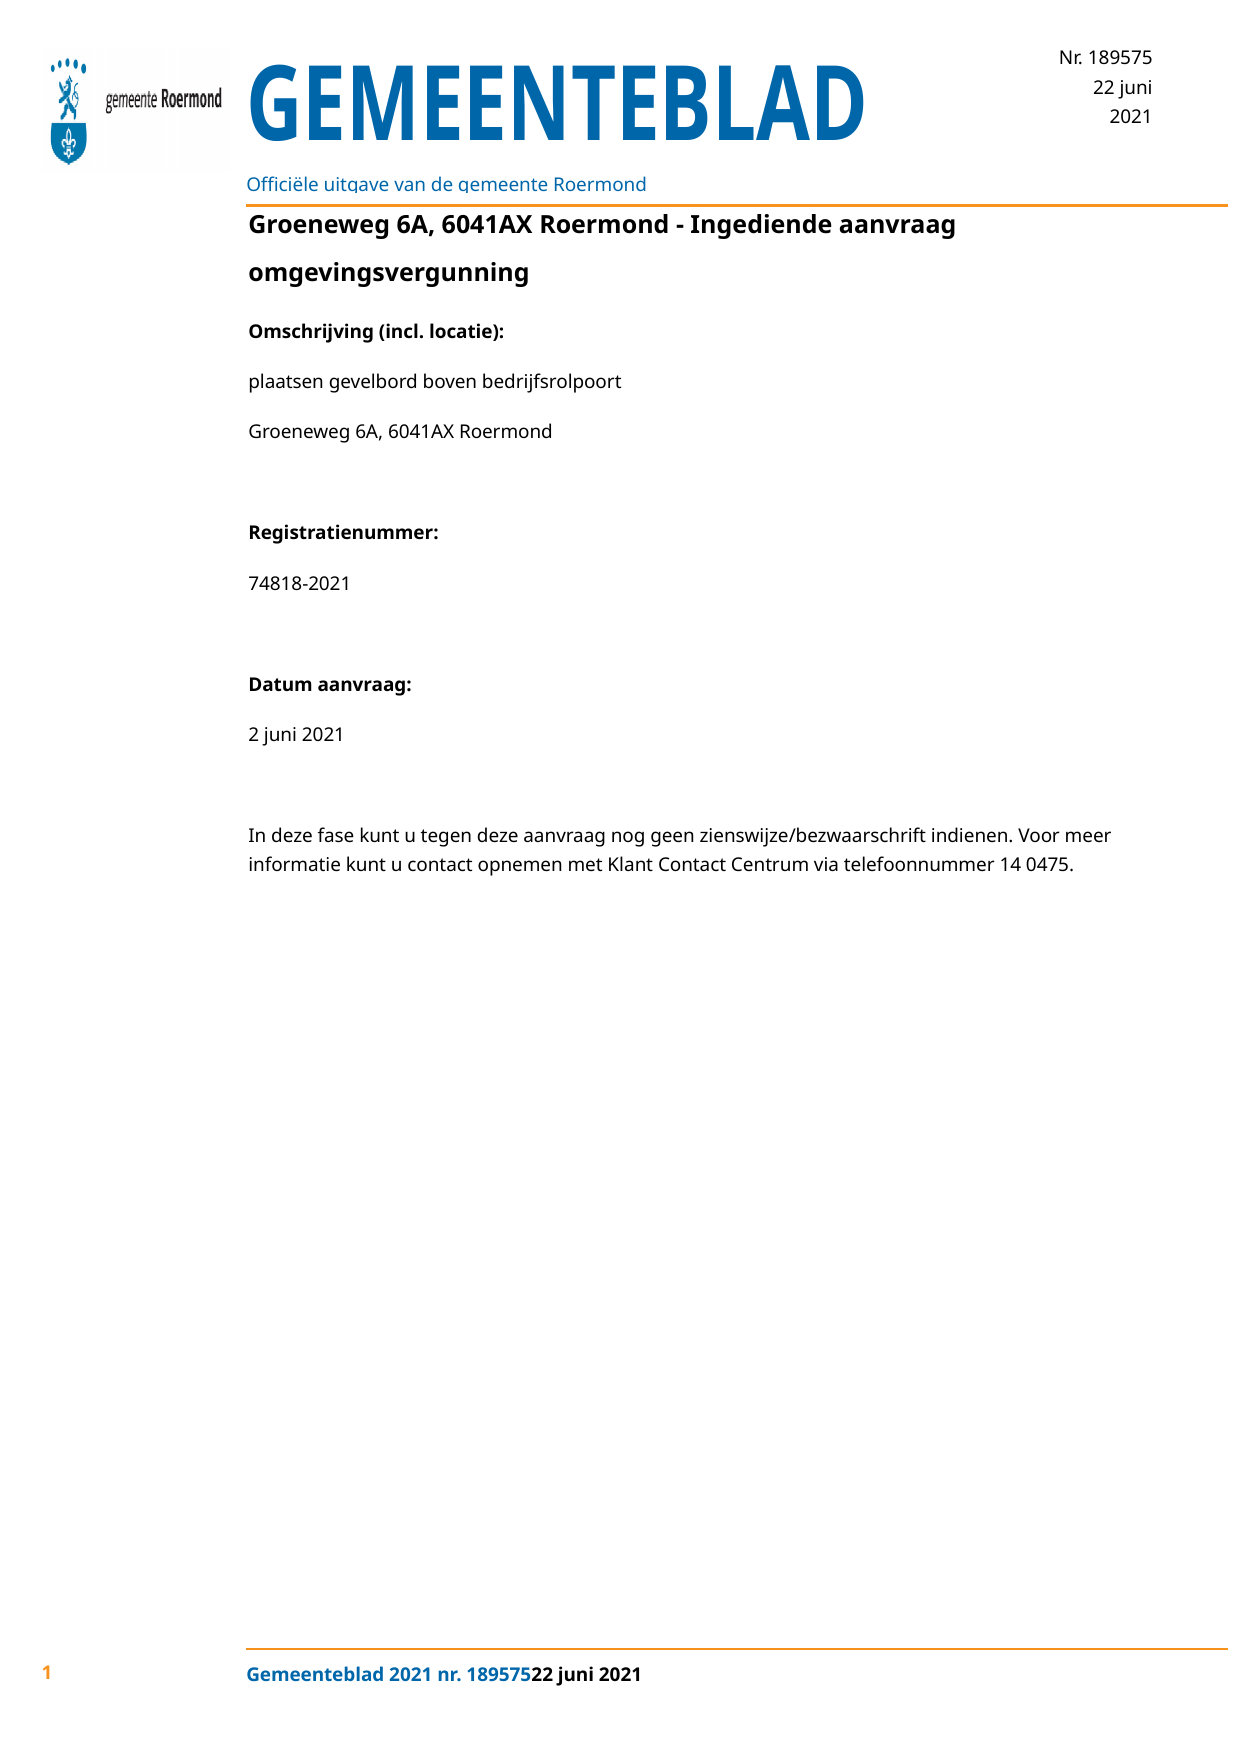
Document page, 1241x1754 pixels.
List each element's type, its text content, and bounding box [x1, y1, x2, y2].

text Groeneweg 6A, 6041AX Roermond - Ingediende aanvraag omgevingsvergunning [248, 207, 1152, 288]
text Groeneweg 6A, 6041AX Roermond [248, 419, 1152, 444]
text Datum aanvraag: [248, 671, 1152, 697]
text In deze fase kunt u tegen deze aanvraag nog geen zienswijze/bezwaarschrift indienen. Voor meer informatie kunt u contact opnemen met Klant Contact Centrum via telefoonnummer 14 0475. [248, 822, 1152, 877]
text 74818-2021 [248, 570, 1152, 596]
text Registratienummer: [248, 519, 1152, 545]
text plaatsen gevelbord boven bedrijfsrolpoort [248, 368, 1152, 394]
text 2 juni 2021 [248, 721, 1152, 747]
picture [41, 47, 231, 172]
text Omschrijving (incl. locatie): [248, 318, 1152, 344]
